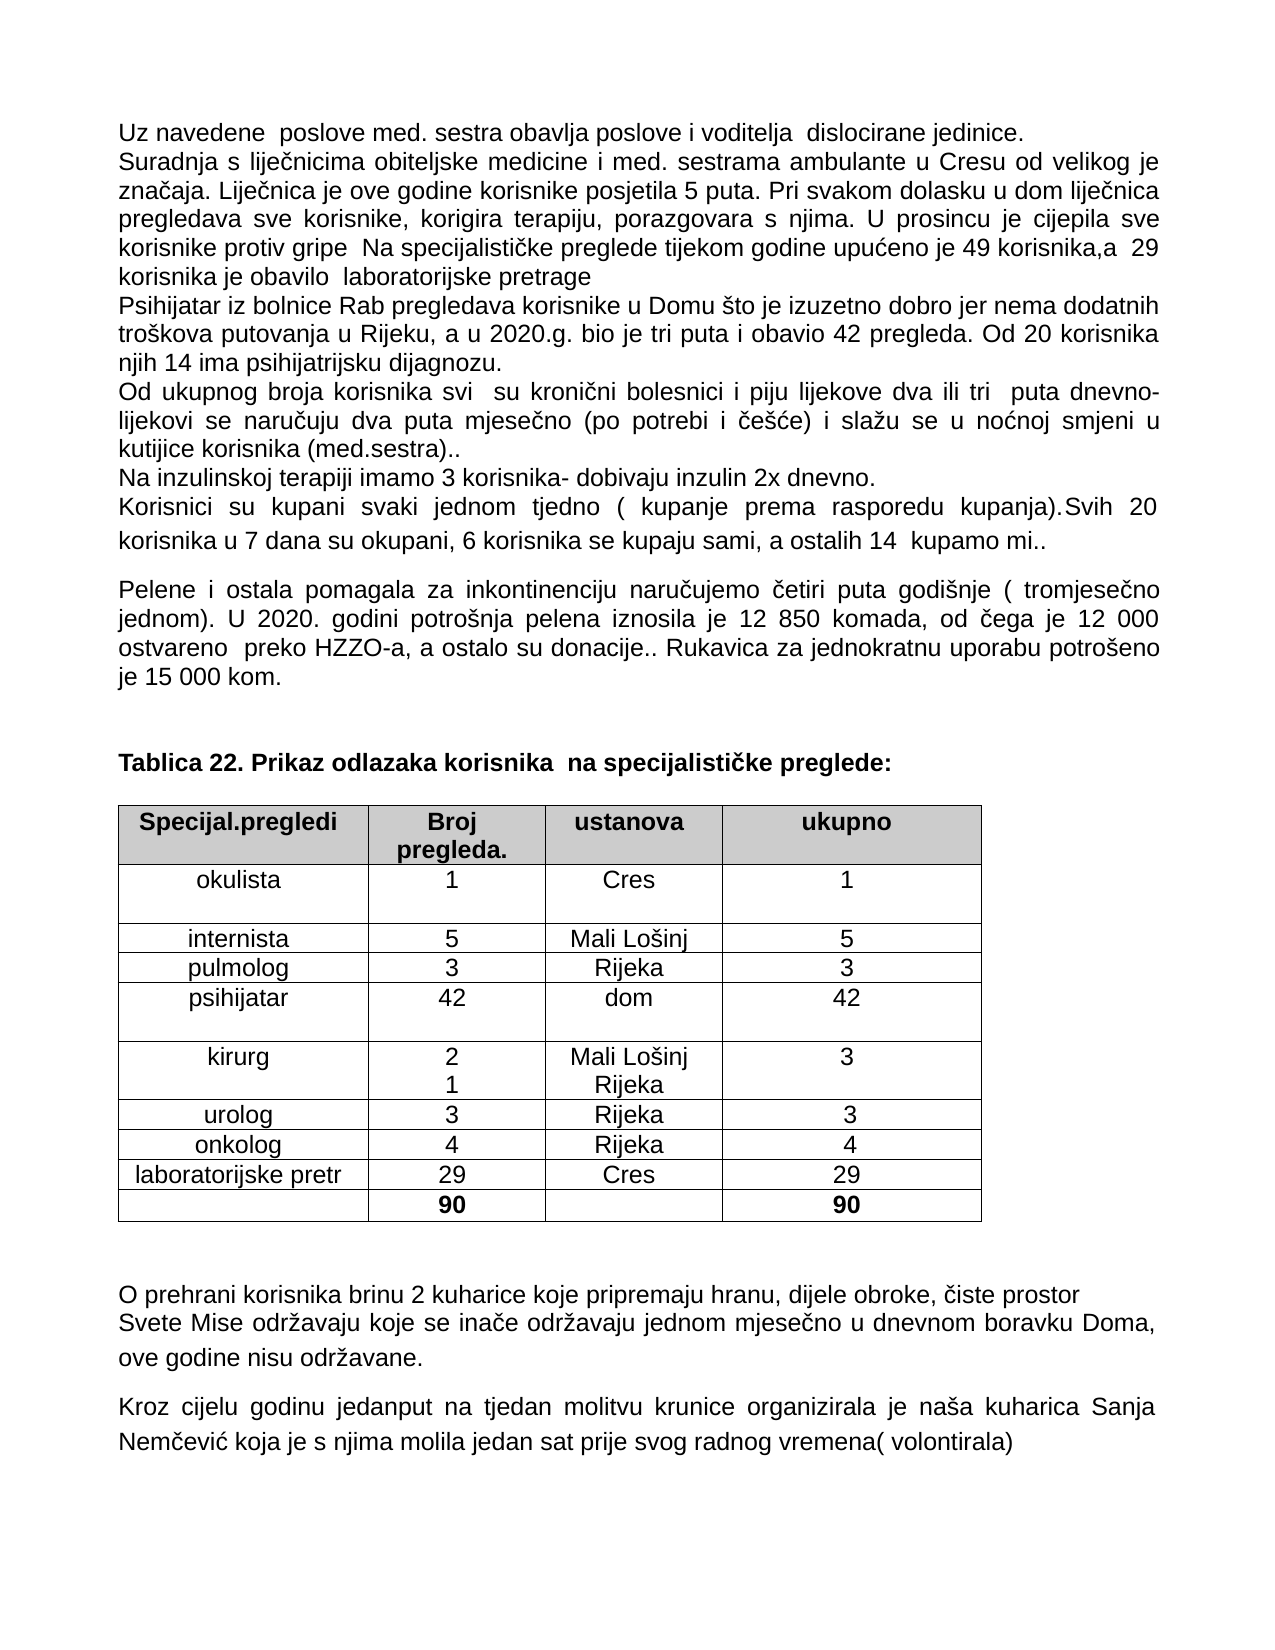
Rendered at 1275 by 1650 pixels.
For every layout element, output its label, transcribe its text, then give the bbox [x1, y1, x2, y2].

table_header ustanova [546, 806, 722, 864]
text Na inzulinskoj terapiji imamo 3 korisnika- dobivaju inzulin 2x dnevno. [118, 463, 1162, 492]
text Pelene i ostala pomagala za inkontinenciju naručujemo četiri puta godišnje ( tromjesečno jednom). U 2020. godini potrošnja pelena iznosila je 12 850 komada, od čega je 12 000 ostvareno preko HZZO-a, a ostalo su donacije.. Rukavica za jednokratnu uporabu potrošeno je 15 000 kom. [118, 575, 1162, 690]
table_cell Rijeka [546, 1130, 722, 1159]
table_cell urolog [119, 1100, 368, 1129]
table_cell 3 [723, 1042, 981, 1099]
text Tablica 22. Prikaz odlazaka korisnika na specijalističke preglede: [118, 748, 1157, 777]
table_cell Mali Lošinj Rijeka [546, 1042, 722, 1099]
table_cell Cres [546, 865, 722, 922]
table_cell 2 1 [369, 1042, 545, 1099]
table_cell pulmolog [119, 953, 368, 982]
table_cell 3 [369, 1100, 545, 1129]
table_cell laboratorijske pretr [119, 1160, 368, 1188]
table_cell 3 [723, 1100, 981, 1129]
table_cell Cres [546, 1160, 722, 1188]
table_cell 1 [723, 865, 981, 922]
text Kroz cijelu godinu jedanput na tjedan molitvu krunice organizirala je naša kuharica Sanja Nemčević koja je s njima molila jedan sat prije svog radnog vremena( volontirala) [118, 1392, 1157, 1455]
table_cell [546, 1190, 722, 1221]
table_cell 42 [723, 983, 981, 1041]
text Korisnici su kupani svaki jednom tjedno ( kupanje prema rasporedu kupanja).Svih 20 korisnika u 7 dana su okupani, 6 korisnika se kupaju sami, a ostalih 14 kupamo mi.. [118, 492, 1157, 555]
table_cell [119, 1190, 368, 1221]
table_cell 90 [723, 1190, 981, 1221]
text Psihijatar iz bolnice Rab pregledava korisnike u Domu što je izuzetno dobro jer nema dodatnih troškova putovanja u Rijeku, a u 2020.g. bio je tri puta i obavio 42 pregleda. Od 20 korisnika njih 14 ima psihijatrijsku dijagnozu. [118, 291, 1162, 377]
table_cell 90 [369, 1190, 545, 1221]
table_cell 3 [723, 953, 981, 982]
table_header Broj pregleda. [369, 806, 545, 864]
table_cell 29 [369, 1160, 545, 1188]
table_cell 4 [723, 1130, 981, 1159]
table_cell 1 [369, 865, 545, 922]
table_cell 5 [369, 924, 545, 952]
table_cell Rijeka [546, 953, 722, 982]
text Uz navedene poslove med. sestra obavlja poslove i voditelja dislocirane jedinice. [118, 118, 1162, 147]
table_cell kirurg [119, 1042, 368, 1099]
table_cell dom [546, 983, 722, 1041]
text Svete Mise održavaju koje se inače održavaju jednom mjesečno u dnevnom boravku Doma, ove godine nisu održavane. [118, 1308, 1157, 1372]
table_cell psihijatar [119, 983, 368, 1041]
table_cell 42 [369, 983, 545, 1041]
table_cell 5 [723, 924, 981, 952]
table_cell onkolog [119, 1130, 368, 1159]
table_cell Rijeka [546, 1100, 722, 1129]
text Suradnja s liječnicima obiteljske medicine i med. sestrama ambulante u Cresu od velikog je značaja. Liječnica je ove godine korisnike posjetila 5 puta. Pri svakom dolasku u dom liječnica pregledava sve korisnike, korigira terapiju, porazgovara s njima. U prosincu je cijepila sve korisnike protiv gripe Na specijalističke preglede tijekom godine upućeno je 49 korisnika,a 29 korisnika je obavilo laboratorijske pretrage [118, 147, 1162, 291]
table_cell 29 [723, 1160, 981, 1188]
text O prehrani korisnika brinu 2 kuharice koje pripremaju hranu, dijele obroke, čiste prostor [118, 1280, 1162, 1308]
table_header Specijal.pregledi [119, 806, 368, 864]
table_cell okulista [119, 865, 368, 922]
table_header ukupno [723, 806, 981, 864]
table_cell internista [119, 924, 368, 952]
table_cell 3 [369, 953, 545, 982]
table_cell 4 [369, 1130, 545, 1159]
text Od ukupnog broja korisnika svi su kronični bolesnici i piju lijekove dva ili tri puta dnevno- lijekovi se naručuju dva puta mjesečno (po potrebi i češće) i slažu se u noćnoj smjeni u kutijice korisnika (med.sestra).. [118, 377, 1162, 463]
table_cell Mali Lošinj [546, 924, 722, 952]
